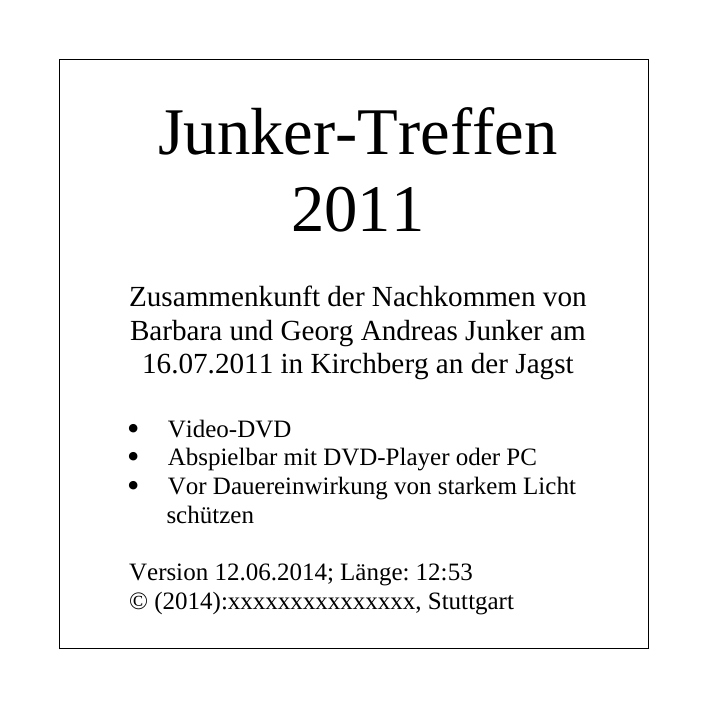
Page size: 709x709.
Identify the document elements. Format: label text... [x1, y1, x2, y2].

text Zusammenkunft der Nachkommen von Barbara und Georg Andreas Junker am 16.07.2011 in Kirchberg an der Jagst [93, 279, 623, 380]
list Video-DVD [129, 414, 616, 442]
text Junker-Treffen 2011 [93, 93, 623, 246]
list Abspielbar mit DVD-Player oder PC [129, 442, 616, 471]
text © (2014):xxxxxxxxxxxxxxx, Stuttgart [129, 586, 616, 615]
text Version 12.06.2014; Länge: 12:53 [129, 557, 616, 586]
list Vor Dauereinwirkung von starkem Licht schützen [129, 471, 616, 529]
